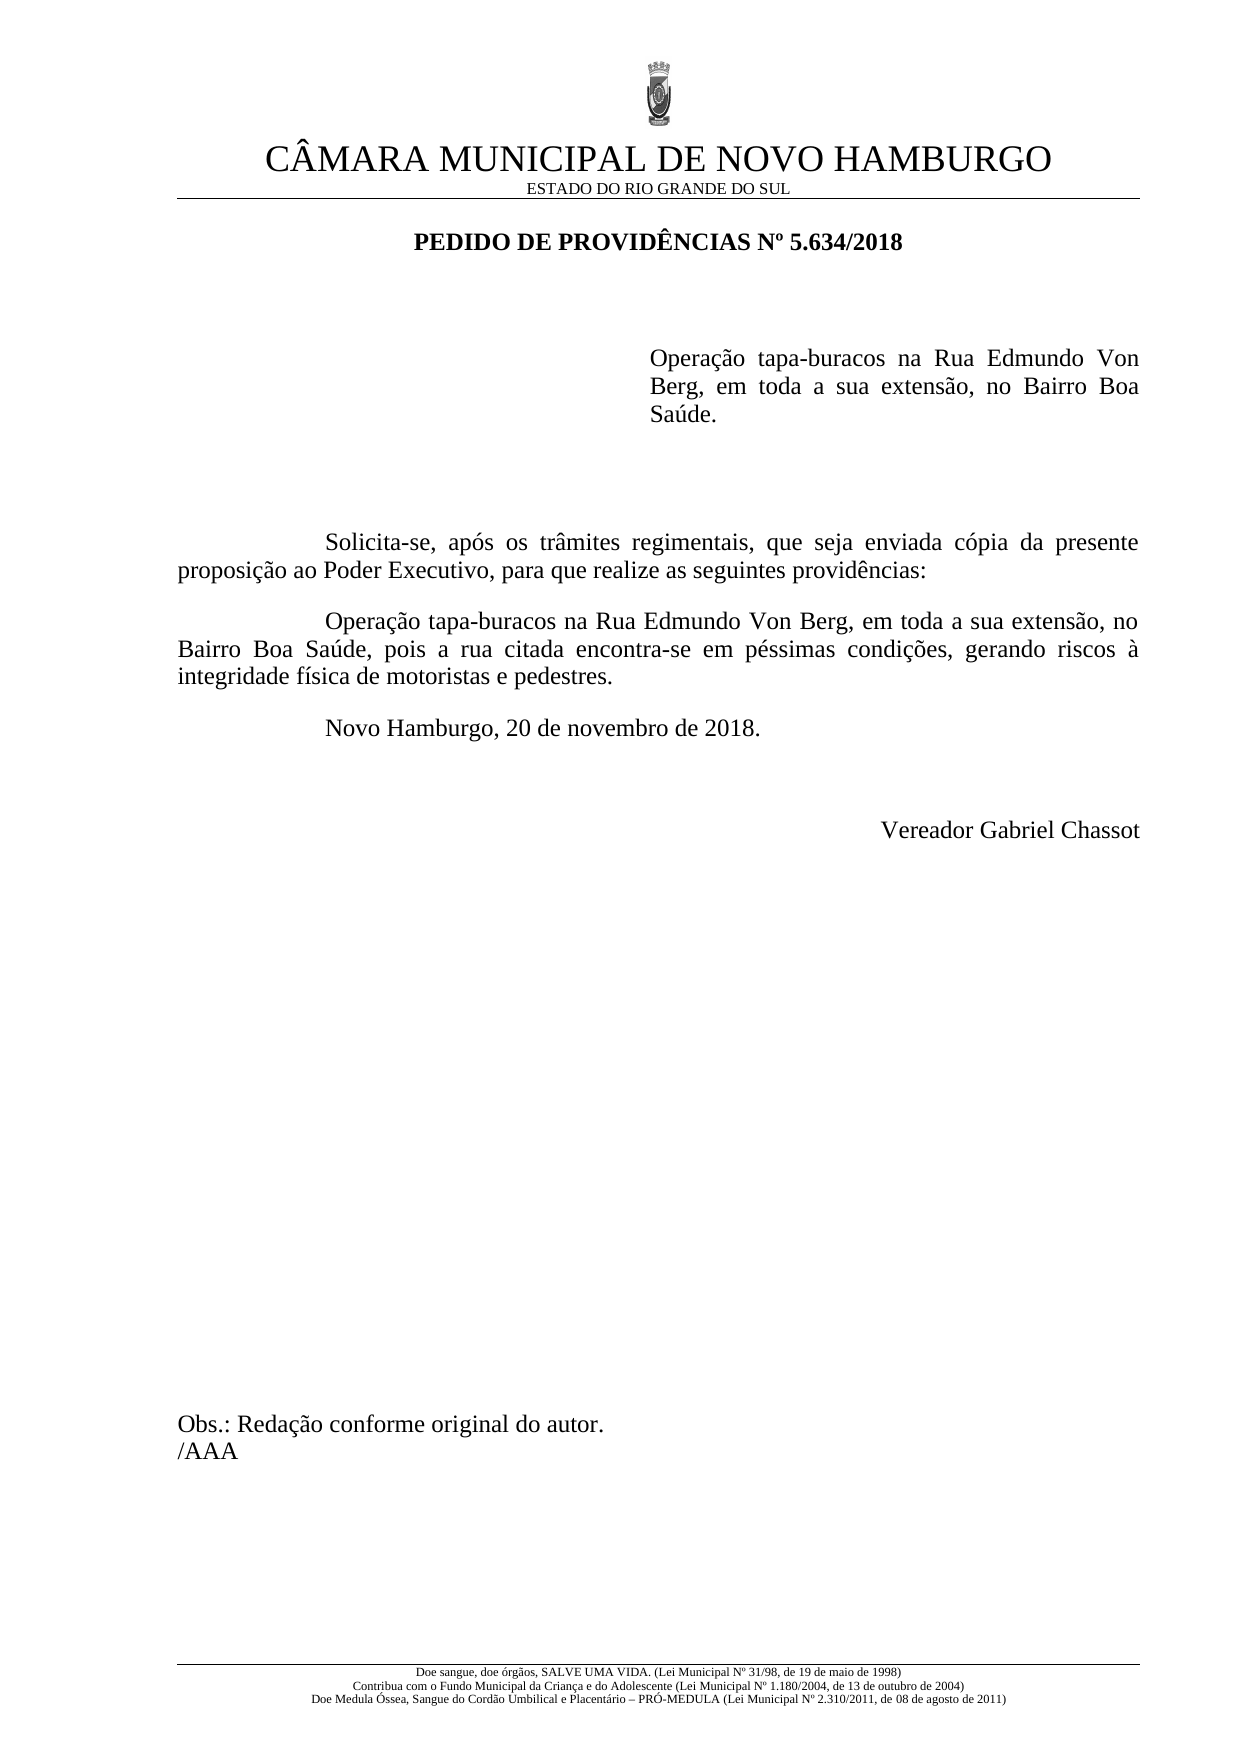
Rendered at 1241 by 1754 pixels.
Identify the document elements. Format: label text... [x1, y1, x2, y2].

text Obs.: Redação conforme original do autor. [177, 1410, 1140, 1437]
text Operação tapa-buracos na Rua Edmundo Von Berg, em toda a sua extensão, no Bairro Boa Saúde. [649, 344, 1140, 428]
text Vereador Gabriel Chassot [177, 816, 1140, 844]
text Solicita-se, após os trâmites regimentais, que seja enviada cópia da presente proposição ao Poder Executivo, para que realize as seguintes providências: [177, 528, 1140, 583]
text Operação tapa-buracos na Rua Edmundo Von Berg, em toda a sua extensão, no Bairro Boa Saúde, pois a rua citada encontra-se em péssimas condições, gerando riscos à integridade física de motoristas e pedestres. [177, 607, 1140, 690]
text PEDIDO DE PROVIDÊNCIAS Nº 5.634/2018 [177, 228, 1140, 256]
text Novo Hamburgo, 20 de novembro de 2018. [177, 714, 1140, 741]
text /AAA [177, 1437, 1140, 1465]
